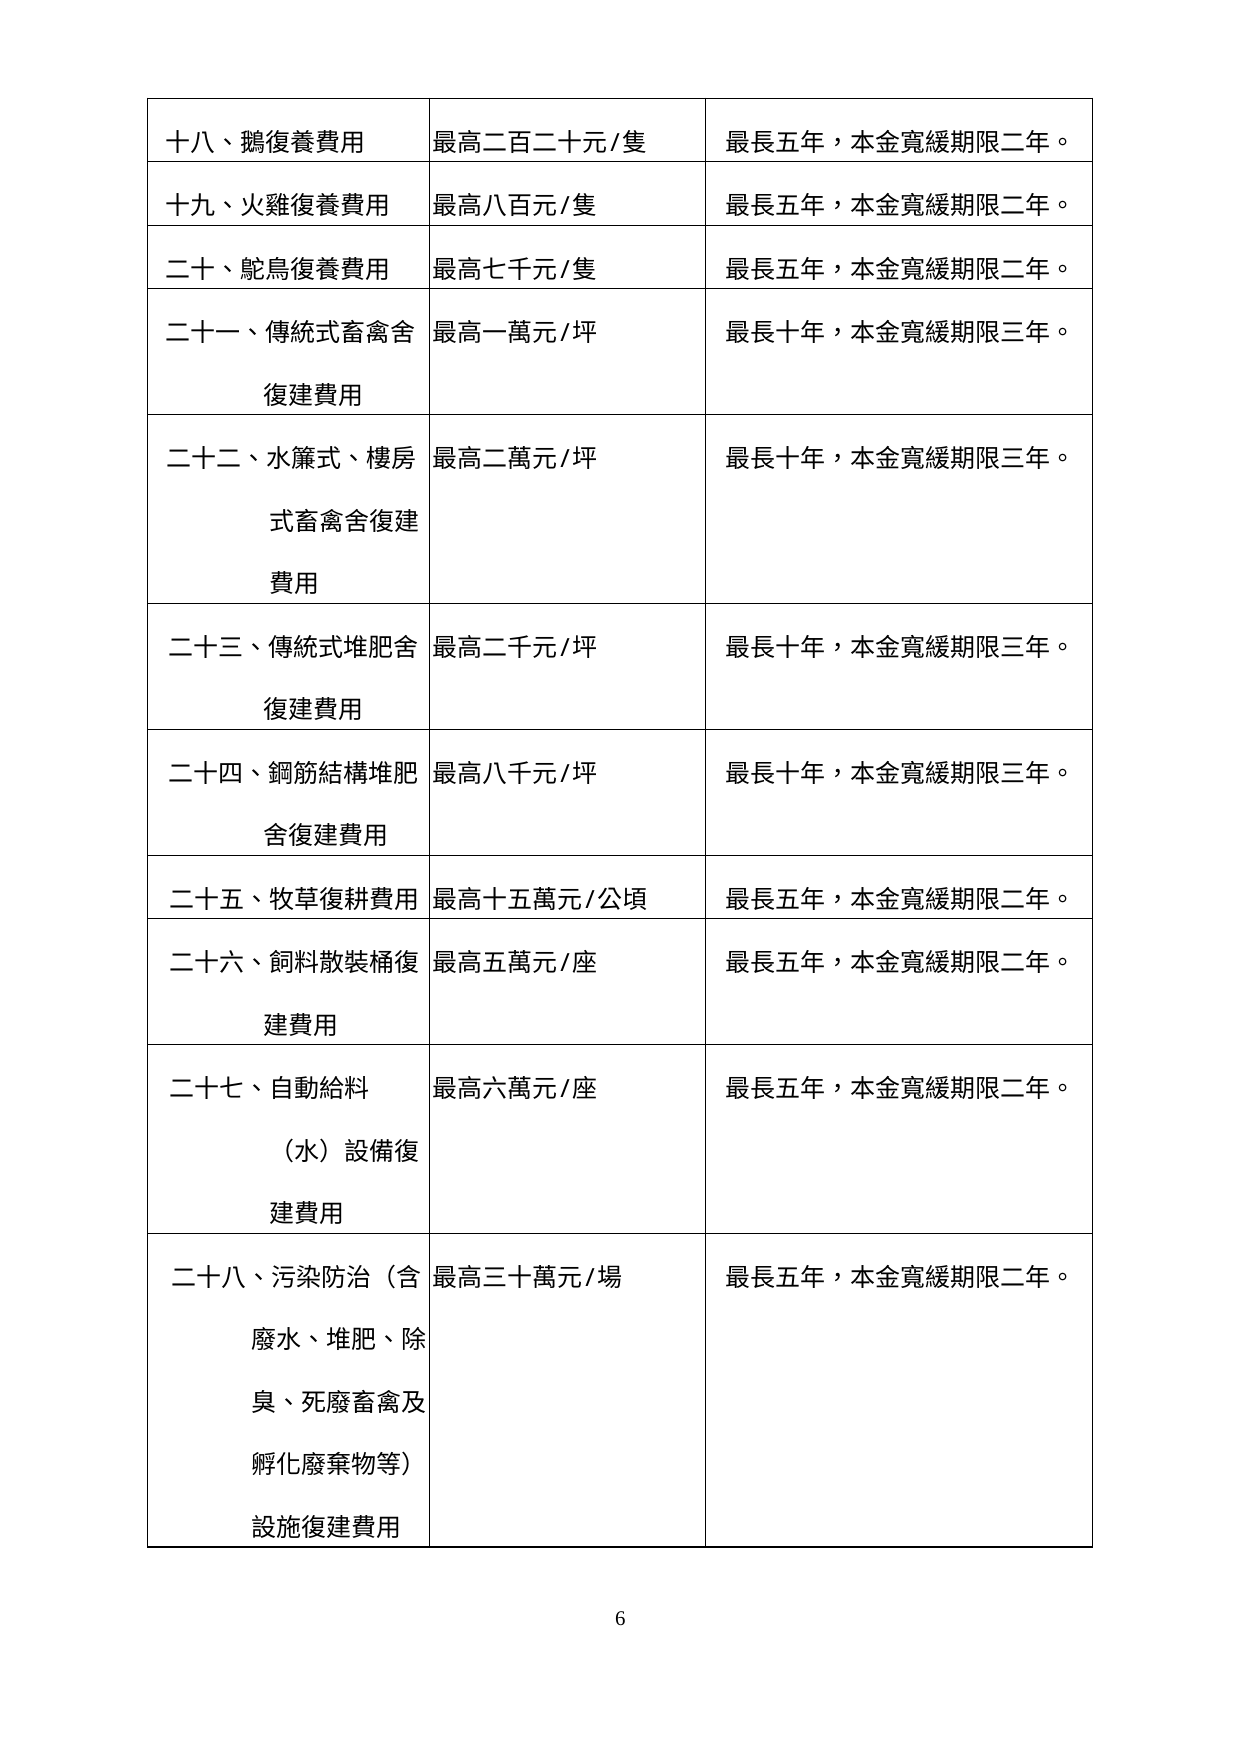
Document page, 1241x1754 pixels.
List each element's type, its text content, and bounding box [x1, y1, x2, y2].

table_cell 最長五年，本金寬緩期限二年。 [706, 162, 1092, 224]
table_cell 最長十年，本金寬緩期限三年。 [706, 604, 1092, 729]
table_cell 二十、鴕鳥復養費用 [148, 226, 429, 288]
table_cell 最長五年，本金寬緩期限二年。 [706, 856, 1092, 918]
table_cell 二十三、傳統式堆肥舍復建費用 [148, 604, 429, 729]
table_cell 十九、火雞復養費用 [148, 162, 429, 224]
table_cell 最長五年，本金寬緩期限二年。 [706, 226, 1092, 288]
table_cell 二十五、牧草復耕費用 [148, 856, 429, 918]
table_cell 最高七千元/隻 [430, 226, 705, 288]
table_cell 二十四、鋼筋結構堆肥舍復建費用 [148, 730, 429, 855]
table_cell 最高五萬元/座 [430, 919, 705, 1044]
table_cell 最高二千元/坪 [430, 604, 705, 729]
table_cell 最高十五萬元/公頃 [430, 856, 705, 918]
table_cell 最長十年，本金寬緩期限三年。 [706, 289, 1092, 414]
table_cell 最長五年，本金寬緩期限二年。 [706, 1234, 1092, 1546]
table_cell 二十一、傳統式畜禽舍復建費用 [148, 289, 429, 414]
table_cell 最長五年，本金寬緩期限二年。 [706, 99, 1092, 161]
table_cell 二十八、污染防治（含廢水、堆肥、除臭、死廢畜禽及孵化廢棄物等）設施復建費用 [148, 1234, 429, 1546]
table_cell 最高三十萬元/場 [430, 1234, 705, 1546]
table_cell 二十六、飼料散裝桶復建費用 [148, 919, 429, 1044]
table_cell 二十七、自動給料（水）設備復建費用 [148, 1045, 429, 1233]
table_cell 最高八千元/坪 [430, 730, 705, 855]
table_cell 十八、鵝復養費用 [148, 99, 429, 161]
table_cell 最高二萬元/坪 [430, 415, 705, 603]
table_cell 最高二百二十元/隻 [430, 99, 705, 161]
table_cell 二十二、水簾式、樓房式畜禽舍復建費用 [148, 415, 429, 603]
table_cell 最長十年，本金寬緩期限三年。 [706, 730, 1092, 855]
table_cell 最高八百元/隻 [430, 162, 705, 224]
table_cell 最長五年，本金寬緩期限二年。 [706, 919, 1092, 1044]
table_cell 最高一萬元/坪 [430, 289, 705, 414]
table_cell 最高六萬元/座 [430, 1045, 705, 1233]
table_cell 最長十年，本金寬緩期限三年。 [706, 415, 1092, 603]
table_cell 最長五年，本金寬緩期限二年。 [706, 1045, 1092, 1233]
